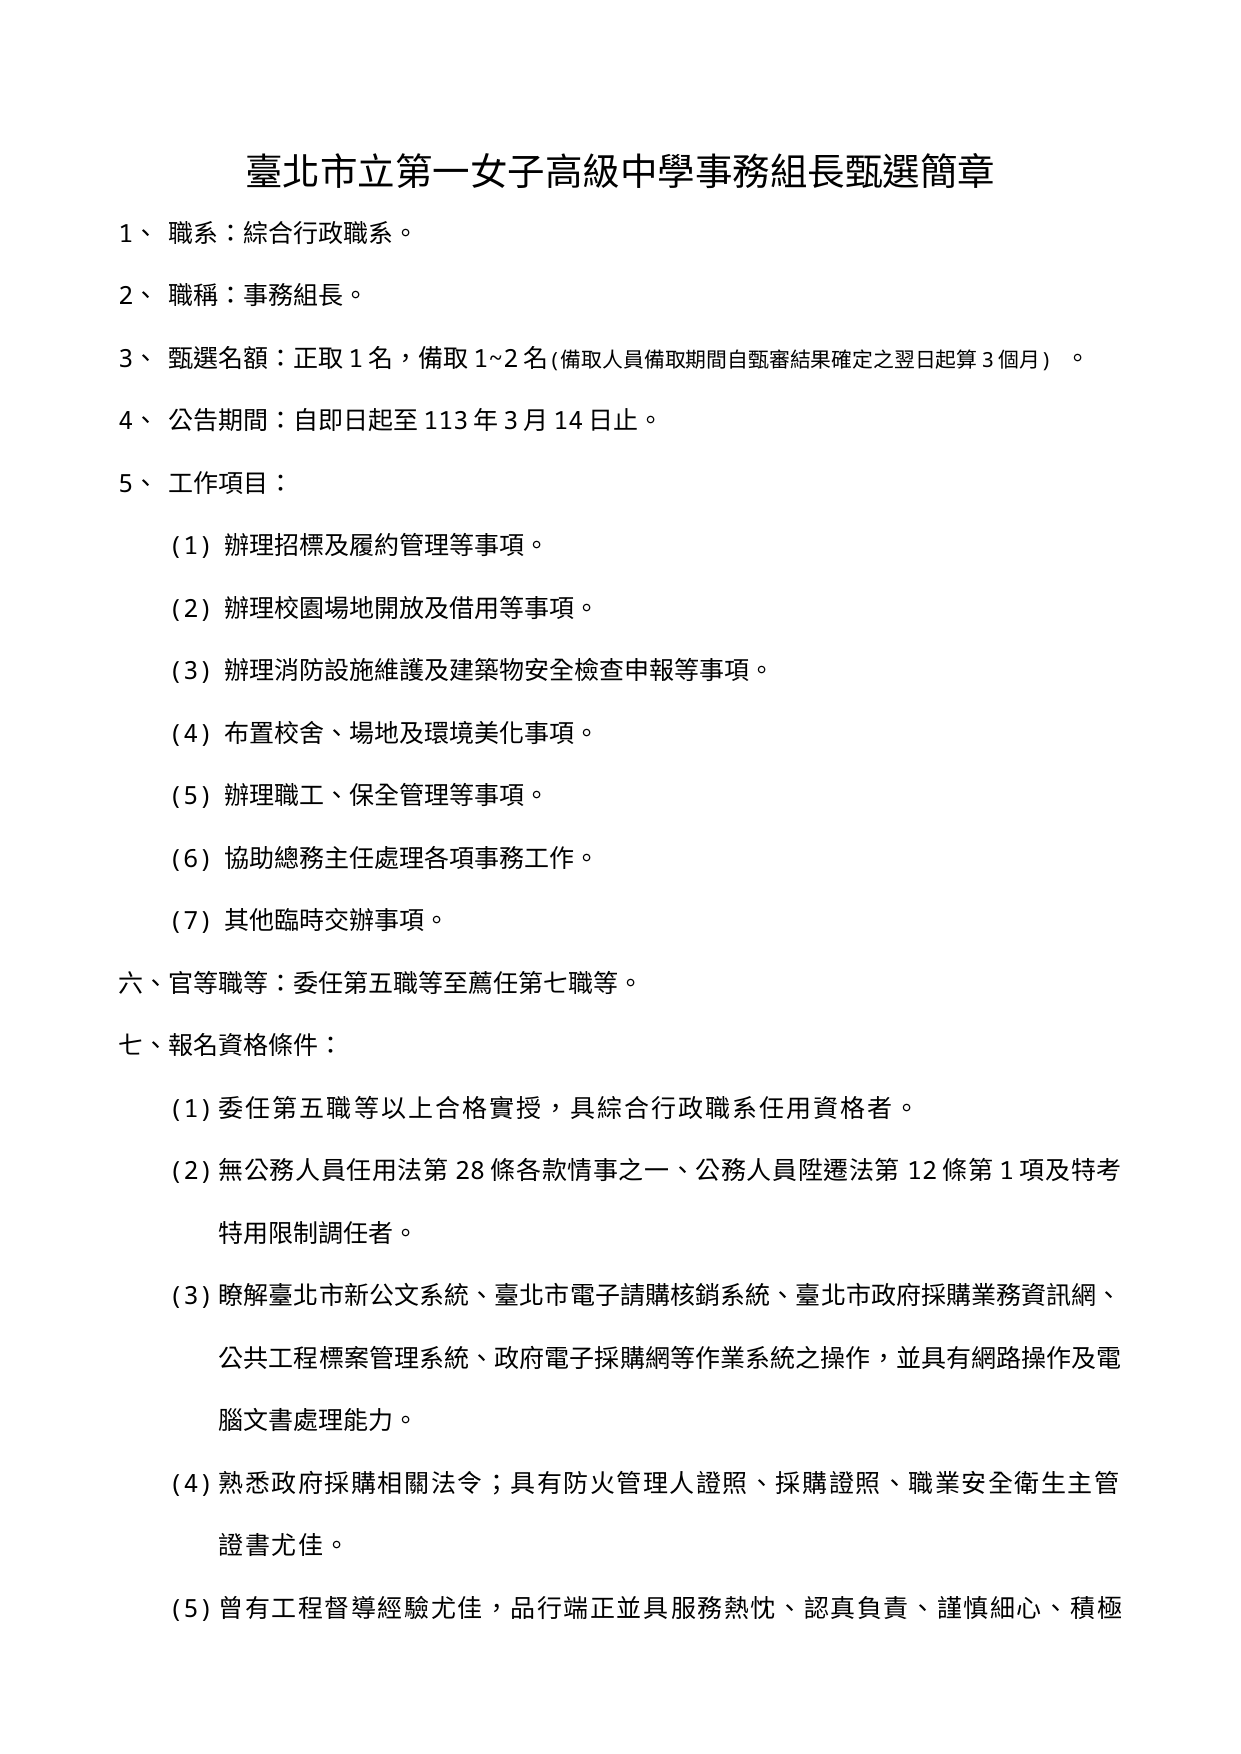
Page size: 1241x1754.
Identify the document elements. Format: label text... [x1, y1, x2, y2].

list 曾有工程督導經驗尤佳，品行端正並具服務熱忱、認真負責、謹慎細心、積極 [168, 1564, 1122, 1627]
list 布置校舍、場地及環境美化事項。 [168, 689, 1122, 752]
list 其他臨時交辦事項。 [168, 877, 1122, 939]
list 職系：綜合行政職系。 [118, 189, 1122, 252]
text 臺北市立第一女子高級中學事務組長甄選簡章 [118, 127, 1122, 189]
list 委任第五職等以上合格實授，具綜合行政職系任用資格者。 [168, 1064, 1122, 1127]
list 公告期間：自即日起至113年3月14日止。 [118, 377, 1122, 439]
list 無公務人員任用法第28條各款情事之一、公務人員陞遷法第12條第1項及特考特用限制調任者。 [168, 1127, 1122, 1252]
list 辦理校園場地開放及借用等事項。 [168, 564, 1122, 627]
list 辦理消防設施維護及建築物安全檢查申報等事項。 [168, 627, 1122, 689]
list 熟悉政府採購相關法令；具有防火管理人證照、採購證照、職業安全衛生主管證書尤佳。 [168, 1439, 1122, 1564]
list 辦理職工、保全管理等事項。 [168, 752, 1122, 814]
list 協助總務主任處理各項事務工作。 [168, 814, 1122, 877]
list 職稱：事務組長。 [118, 252, 1122, 314]
text 七、報名資格條件： [118, 1002, 1122, 1064]
list 工作項目： [118, 439, 1122, 502]
list 瞭解臺北市新公文系統、臺北市電子請購核銷系統、臺北市政府採購業務資訊網、公共工程標案管理系統、政府電子採購網等作業系統之操作，並具有網路操作及電腦文書處理能力。 [168, 1252, 1122, 1439]
list 甄選名額：正取1名，備取1~2名(備取人員備取期間自甄審結果確定之翌日起算3個月) 。 [118, 314, 1122, 377]
text 六、官等職等：委任第五職等至薦任第七職等。 [118, 939, 1122, 1002]
list 辦理招標及履約管理等事項。 [168, 502, 1122, 564]
